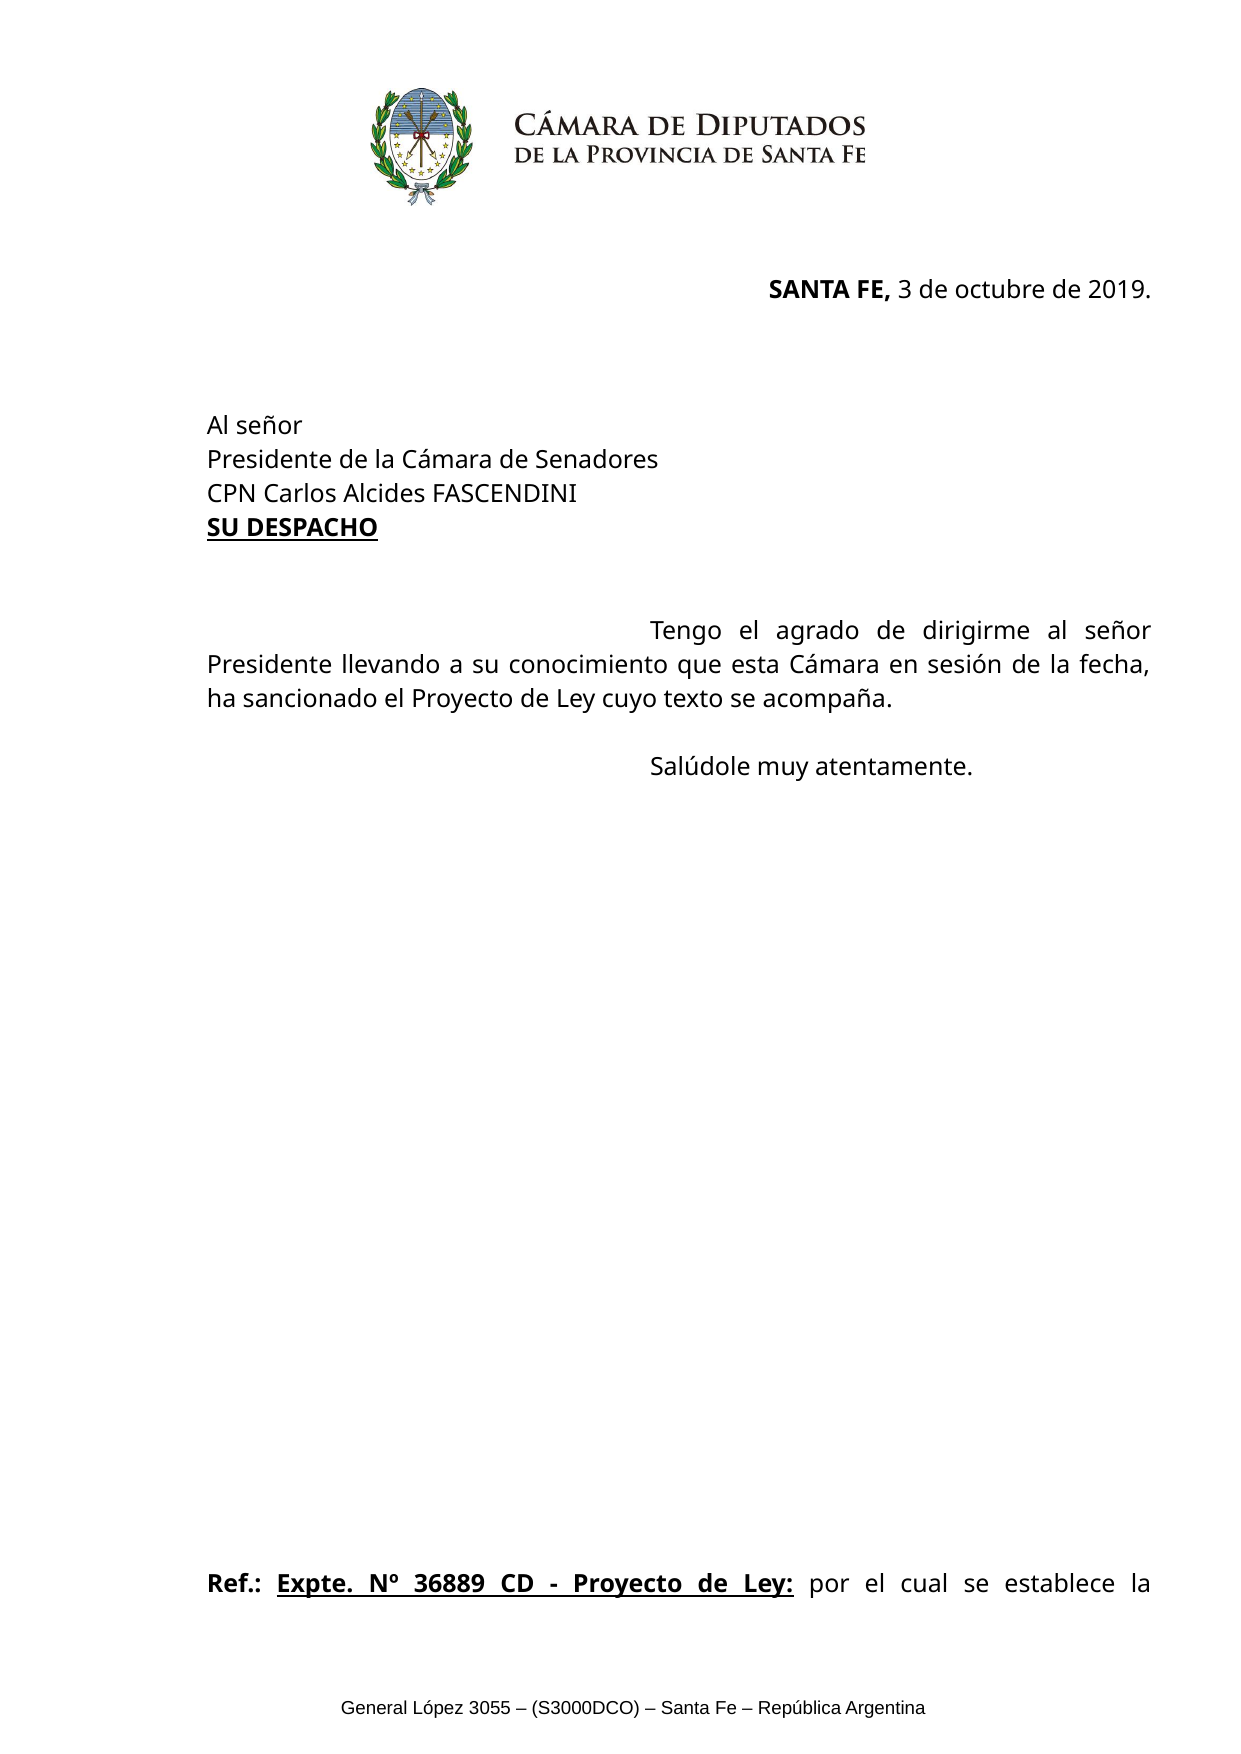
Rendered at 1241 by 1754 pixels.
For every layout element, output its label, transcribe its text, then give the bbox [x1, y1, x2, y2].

picture [370, 88, 866, 210]
text CPN Carlos Alcides FASCENDINI [207, 476, 1152, 510]
text Presidente de la Cámara de Senadores [207, 442, 1152, 476]
text Al señor [207, 408, 1152, 442]
text SU DESPACHO [207, 510, 1152, 544]
text Ref.: Expte. Nº 36889 CD - Proyecto de Ley: por el cual se establece la [207, 1566, 1152, 1600]
text Tengo el agrado de dirigirme al señor Presidente llevando a su conocimiento que esta Cámara en sesión de la fecha, ha sancionado el Proyecto de Ley cuyo texto se acompaña. [207, 612, 1152, 714]
text SANTA FE, 3 de octubre de 2019. [207, 272, 1152, 306]
text Salúdole muy atentamente. [207, 748, 1152, 783]
